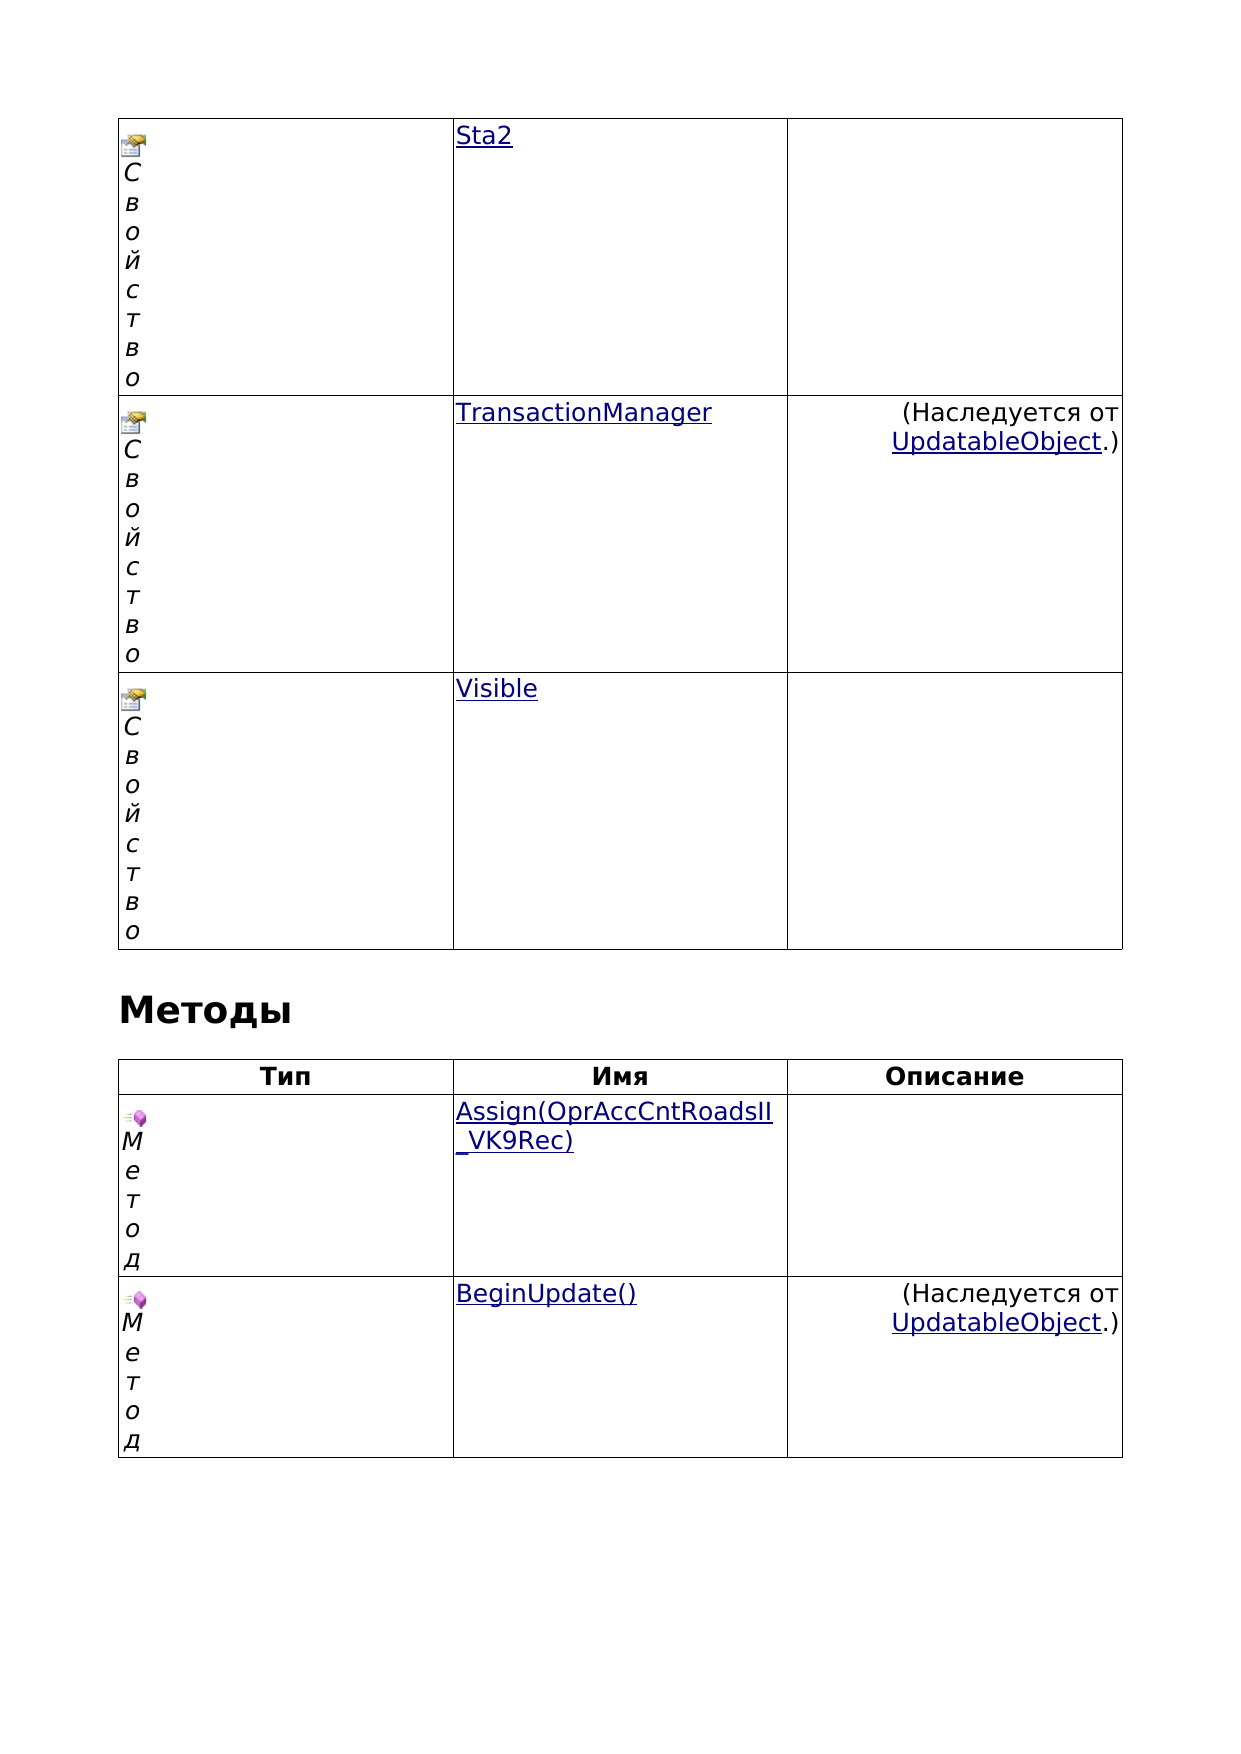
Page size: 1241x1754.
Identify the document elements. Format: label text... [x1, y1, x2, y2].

table_cell Assign(OprAccCntRoadsII_VK9Rec) [454, 1095, 787, 1276]
table_header Имя [454, 1060, 787, 1094]
table_cell [788, 119, 1122, 395]
picture [121, 1110, 147, 1127]
table_cell [119, 673, 453, 948]
table_header Тип [119, 1060, 453, 1094]
picture [121, 1291, 147, 1309]
table_cell [119, 119, 453, 395]
table_cell BeginUpdate() [454, 1277, 787, 1457]
table_cell [788, 1095, 1122, 1276]
table_cell Sta2 [454, 119, 787, 395]
table_cell [788, 673, 1122, 948]
table_cell (Наследуется от UpdatableObject.) [788, 1277, 1122, 1457]
table_cell (Наследуется от UpdatableObject.) [788, 396, 1122, 672]
table_cell Visible [454, 673, 787, 948]
subtitle Методы [118, 988, 1122, 1032]
table_cell [119, 1095, 453, 1276]
table_cell TransactionManager [454, 396, 787, 672]
table_cell [119, 396, 453, 672]
table_cell [119, 1277, 453, 1457]
picture [121, 410, 147, 436]
table_header Описание [788, 1060, 1122, 1094]
picture [121, 687, 147, 713]
picture [121, 133, 147, 159]
